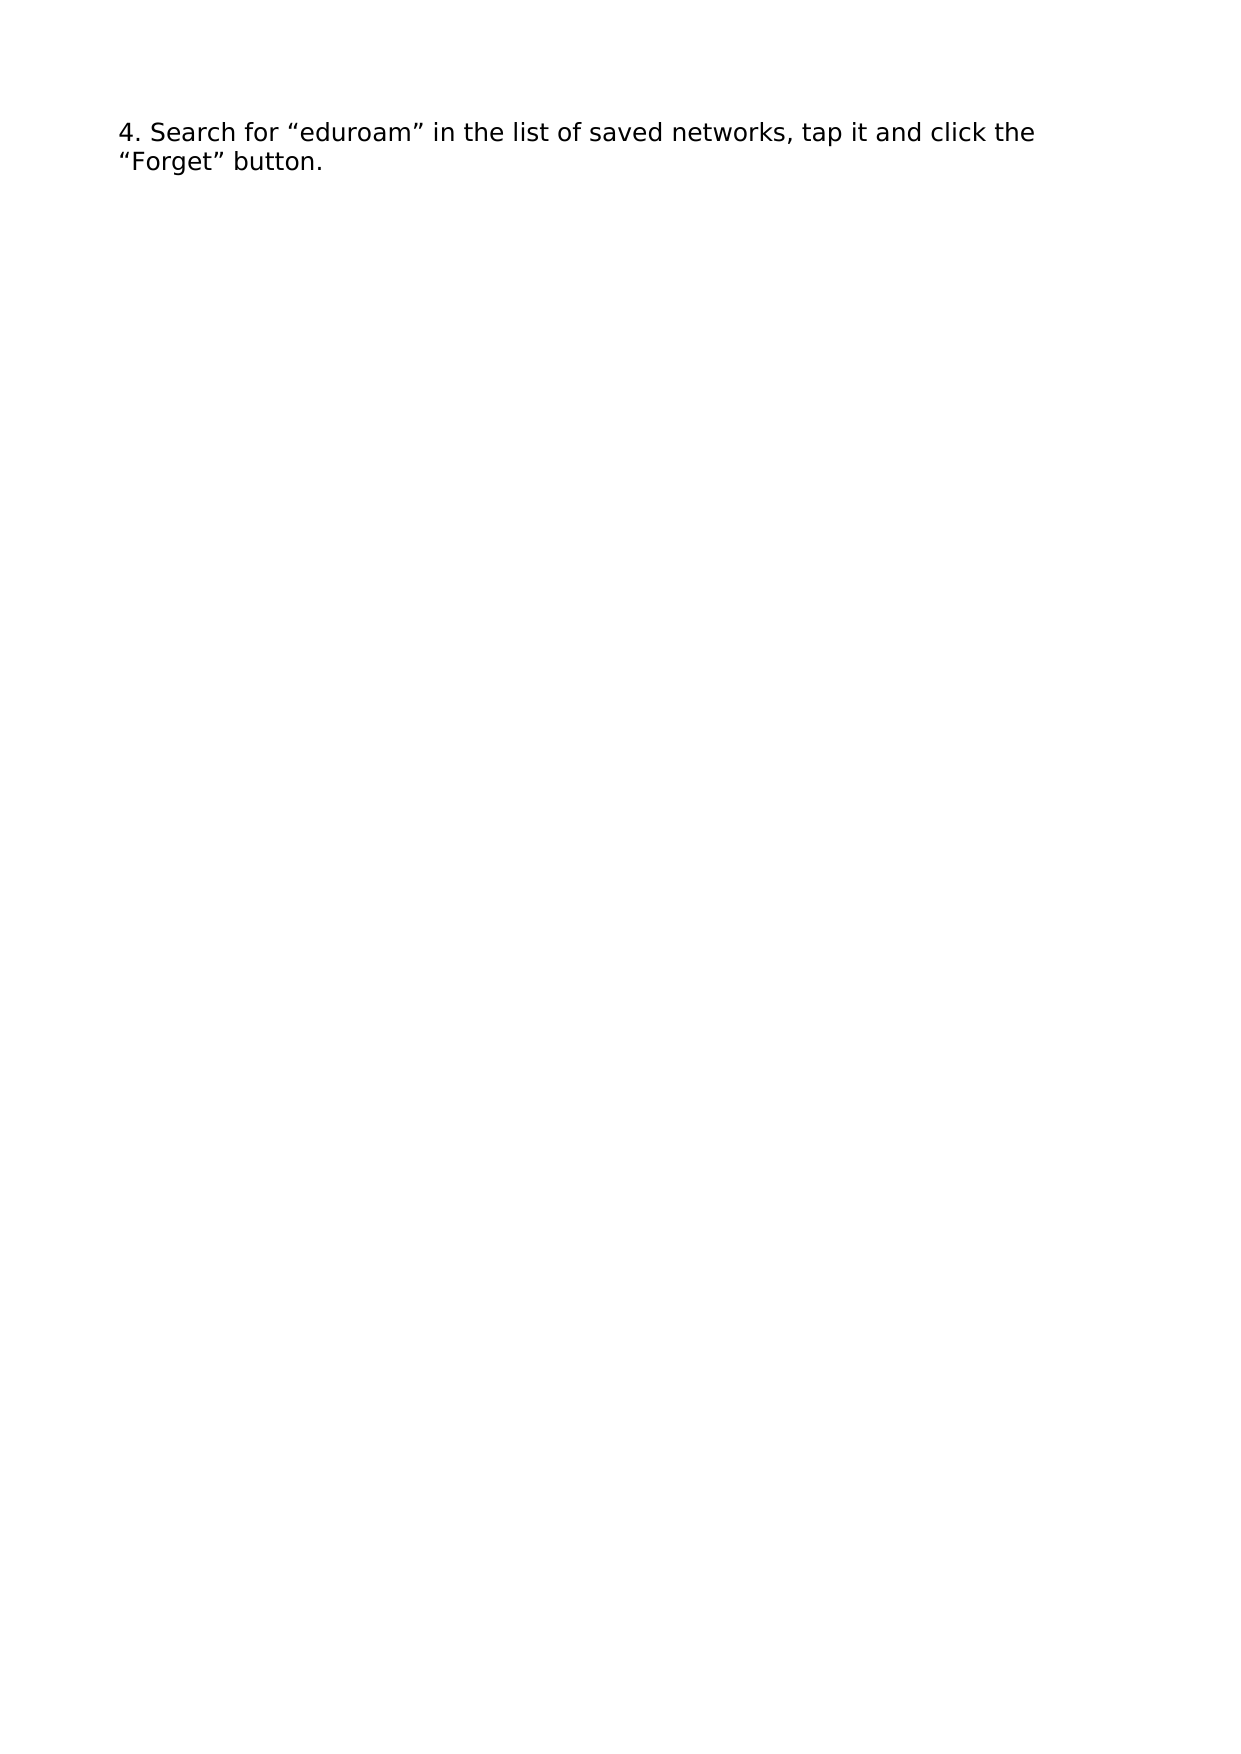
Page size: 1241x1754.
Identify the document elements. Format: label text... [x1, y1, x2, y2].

text 4. Search for “eduroam” in the list of saved networks, tap it and click the “Forget” button. [118, 118, 1122, 176]
